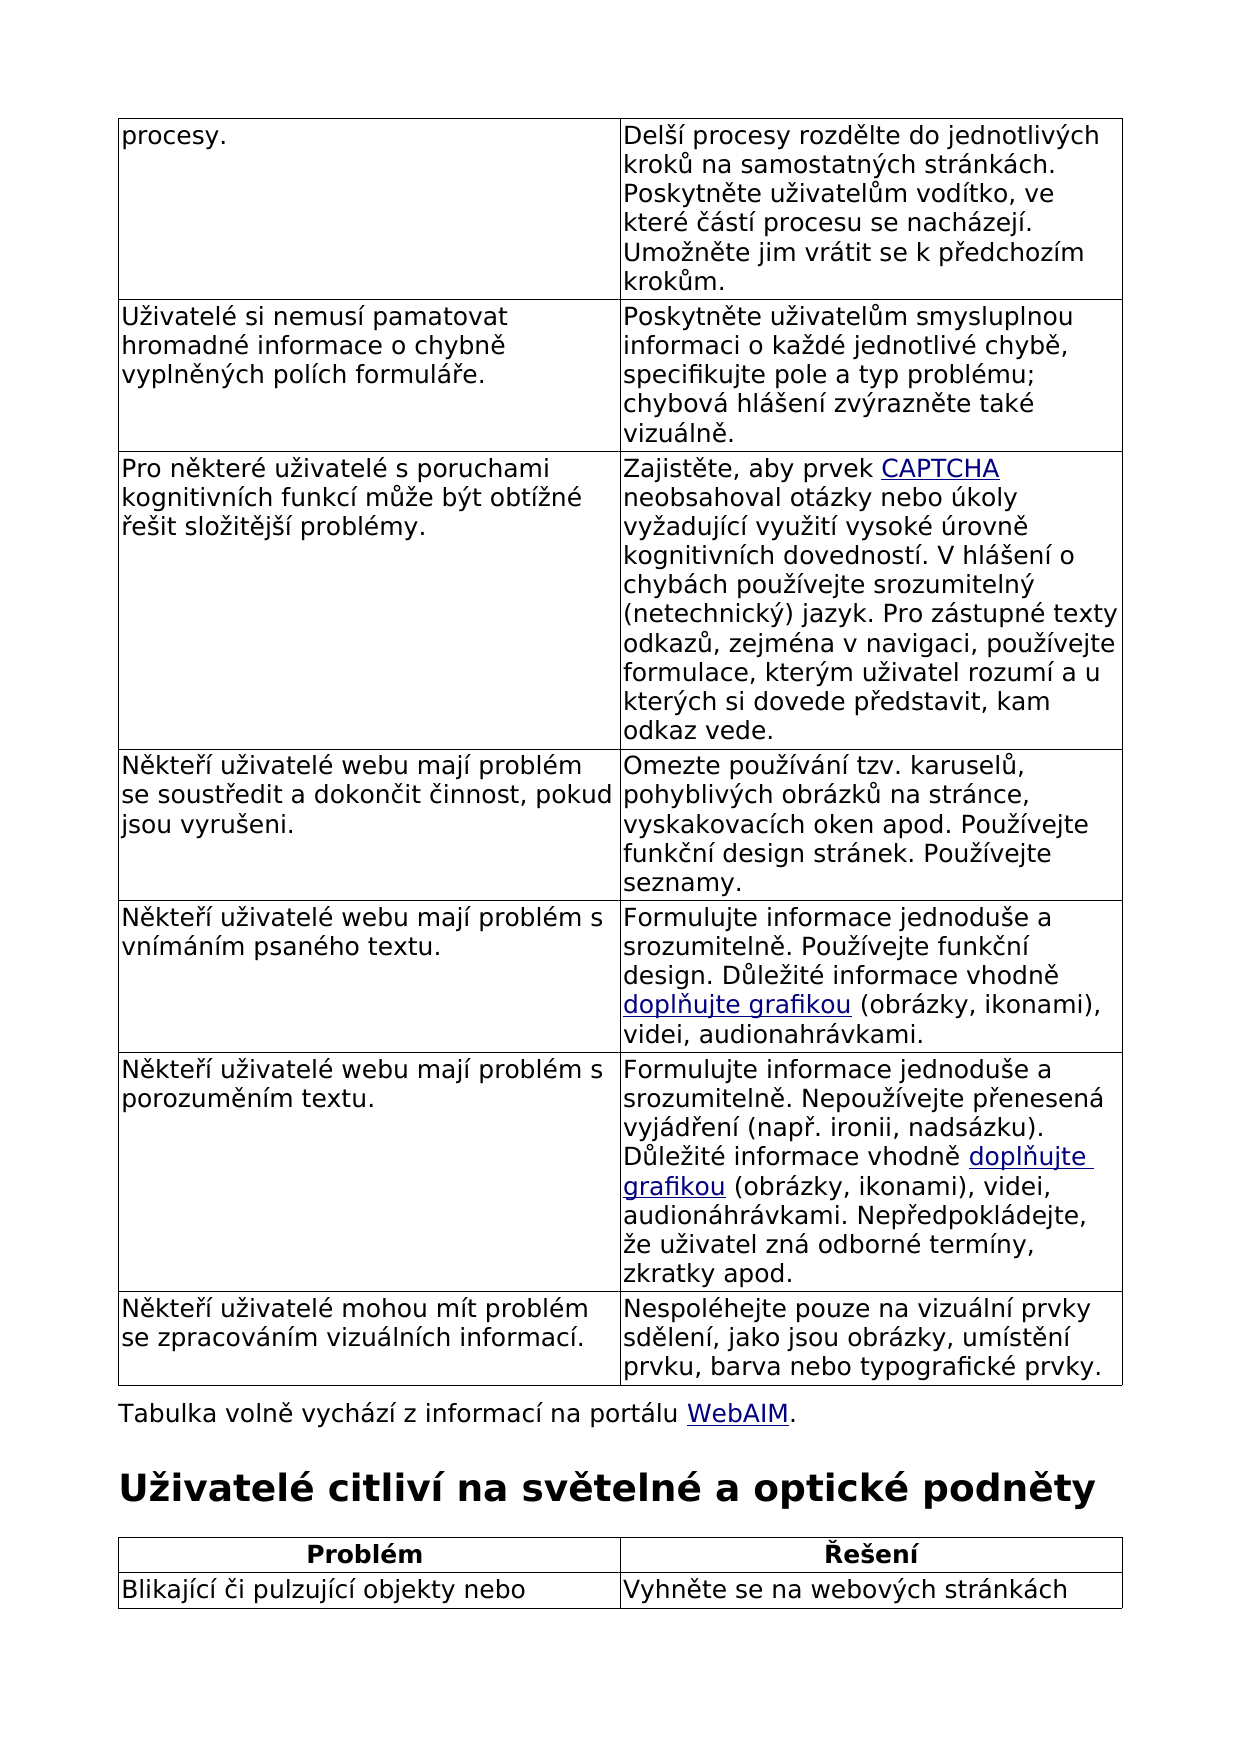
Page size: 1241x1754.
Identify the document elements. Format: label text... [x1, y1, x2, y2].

table_cell Vyhněte se na webových stránkách [621, 1573, 1122, 1607]
table_cell Zajistěte, aby prvek CAPTCHA neobsahoval otázky nebo úkoly vyžadující využití vysoké úrovně kognitivních dovedností. V hlášení o chybách používejte srozumitelný (netechnický) jazyk. Pro zástupné texty odkazů, zejména v navigaci, používejte formulace, kterým uživatel rozumí a u kterých si dovede představit, kam odkaz vede. [621, 452, 1122, 748]
table_cell Delší procesy rozdělte do jednotlivých kroků na samostatných stránkách. Poskytněte uživatelům vodítko, ve které částí procesu se nacházejí. Umožněte jim vrátit se k předchozím krokům. [621, 119, 1122, 299]
table_cell Někteří uživatelé webu mají problém s porozuměním textu. [119, 1053, 620, 1291]
table_header Řešení [621, 1538, 1122, 1572]
table_header Problém [119, 1538, 620, 1572]
table_cell procesy. [119, 119, 620, 299]
table_cell Někteří uživatelé mohou mít problém se zpracováním vizuálních informací. [119, 1292, 620, 1385]
table_cell Uživatelé si nemusí pamatovat hromadné informace o chybně vyplněných polích formuláře. [119, 300, 620, 451]
table_cell Blikající či pulzující objekty nebo [119, 1573, 620, 1607]
table_cell Nespoléhejte pouze na vizuální prvky sdělení, jako jsou obrázky, umístění prvku, barva nebo typografické prvky. [621, 1292, 1122, 1385]
table_cell Někteří uživatelé webu mají problém se soustředit a dokončit činnost, pokud jsou vyrušeni. [119, 750, 620, 900]
table_cell Formulujte informace jednoduše a srozumitelně. Nepoužívejte přenesená vyjádření (např. ironii, nadsázku). Důležité informace vhodně doplňujte grafikou (obrázky, ikonami), videi, audionáhrávkami. Nepředpokládejte, že uživatel zná odborné termíny, zkratky apod. [621, 1053, 1122, 1291]
table_cell Omezte používání tzv. karuselů, pohyblivých obrázků na stránce, vyskakovacích oken apod. Používejte funkční design stránek. Používejte seznamy. [621, 750, 1122, 900]
table_cell Někteří uživatelé webu mají problém s vnímáním psaného textu. [119, 901, 620, 1052]
table_cell Pro některé uživatelé s poruchami kognitivních funkcí může být obtížné řešit složitější problémy. [119, 452, 620, 748]
text Tabulka volně vychází z informací na portálu WebAIM. [118, 1399, 1122, 1429]
subtitle Uživatelé citliví na světelné a optické podněty [118, 1466, 1122, 1510]
table_cell Formulujte informace jednoduše a srozumitelně. Používejte funkční design. Důležité informace vhodně doplňujte grafikou (obrázky, ikonami), videi, audionahrávkami. [621, 901, 1122, 1052]
table_cell Poskytněte uživatelům smysluplnou informaci o každé jednotlivé chybě, specifikujte pole a typ problému; chybová hlášení zvýrazněte také vizuálně. [621, 300, 1122, 451]
